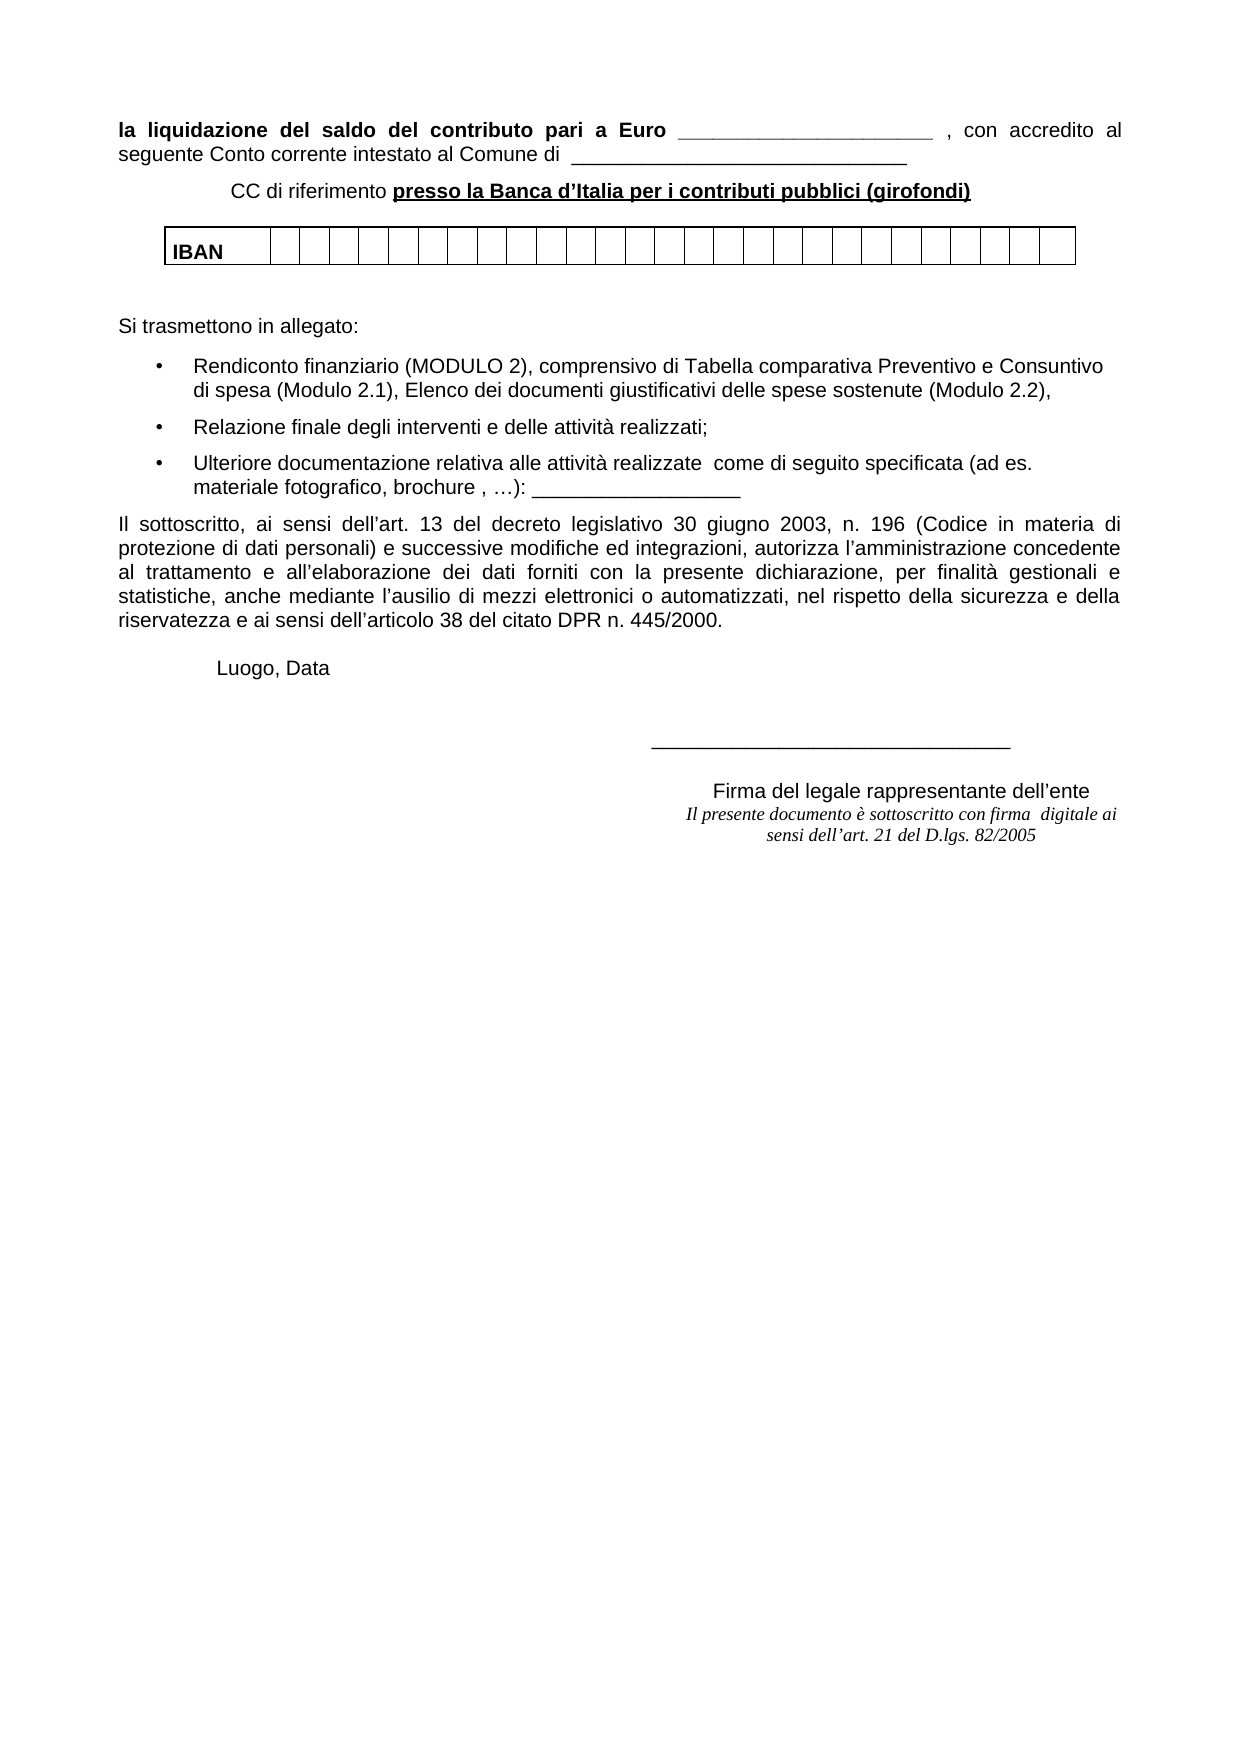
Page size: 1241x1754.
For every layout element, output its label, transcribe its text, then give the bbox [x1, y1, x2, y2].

table_header [419, 228, 447, 264]
text _______________________________ [118, 726, 1122, 750]
table_header [744, 228, 773, 264]
table_header [359, 228, 388, 264]
table_header [626, 228, 654, 264]
table_header [330, 228, 358, 264]
table_header [862, 228, 891, 264]
table_header [271, 228, 299, 264]
text la liquidazione del saldo del contributo pari a Euro ______________________ , con accredito al seguente Conto corrente intestato al Comune di _____________________________ [118, 118, 1122, 166]
table_header [774, 228, 802, 264]
text Il presente documento è sottoscritto con firma digitale ai sensi dell’art. 21 del D.lgs. 82/2005 [681, 803, 1122, 846]
table_header [567, 228, 595, 264]
table_header [537, 228, 566, 264]
text Luogo, Data [118, 655, 1122, 679]
table_header [478, 228, 506, 264]
table_header [1010, 228, 1039, 264]
list Rendiconto finanziario (MODULO 2), comprensivo di Tabella comparativa Preventivo e Consuntivo di spesa (Modulo 2.1), Elenco dei documenti giustificativi delle spese sostenute (Modulo 2.2), [156, 354, 1122, 402]
table_header [1040, 228, 1075, 264]
table_header [803, 228, 832, 264]
table_header [685, 228, 713, 264]
table_header [507, 228, 536, 264]
table_header [596, 228, 625, 264]
text Firma del legale rappresentante dell’ente [681, 779, 1122, 803]
table_header IBAN [166, 228, 270, 264]
list Relazione finale degli interventi e delle attività realizzati; [156, 414, 1122, 438]
table_header [833, 228, 861, 264]
list Si trasmettono in allegato: [118, 314, 1122, 338]
list Ulteriore documentazione relativa alle attività realizzate come di seguito specificata (ad es. materiale fotografico, brochure , …): __________________ [156, 451, 1122, 499]
table_header [981, 228, 1009, 264]
table_header [300, 228, 329, 264]
table_header [389, 228, 418, 264]
table_header [655, 228, 684, 264]
table_header [922, 228, 950, 264]
text Il sottoscritto, ai sensi dell’art. 13 del decreto legislativo 30 giugno 2003, n. 196 (Codice in materia di protezione di dati personali) e successive modifiche ed integrazioni, autorizza l’amministrazione concedente al trattamento e all’elaborazione dei dati forniti con la presente dichiarazione, per finalità gestionali e statistiche, anche mediante l’ausilio di mezzi elettronici o automatizzati, nel rispetto della sicurezza e della riservatezza e ai sensi dell’articolo 38 del citato DPR n. 445/2000. [118, 512, 1122, 631]
table_header [448, 228, 477, 264]
text CC di riferimento presso la Banca d’Italia per i contributi pubblici (girofondi) [230, 178, 1122, 202]
table_header [892, 228, 921, 264]
table_header [714, 228, 743, 264]
table_header [951, 228, 980, 264]
